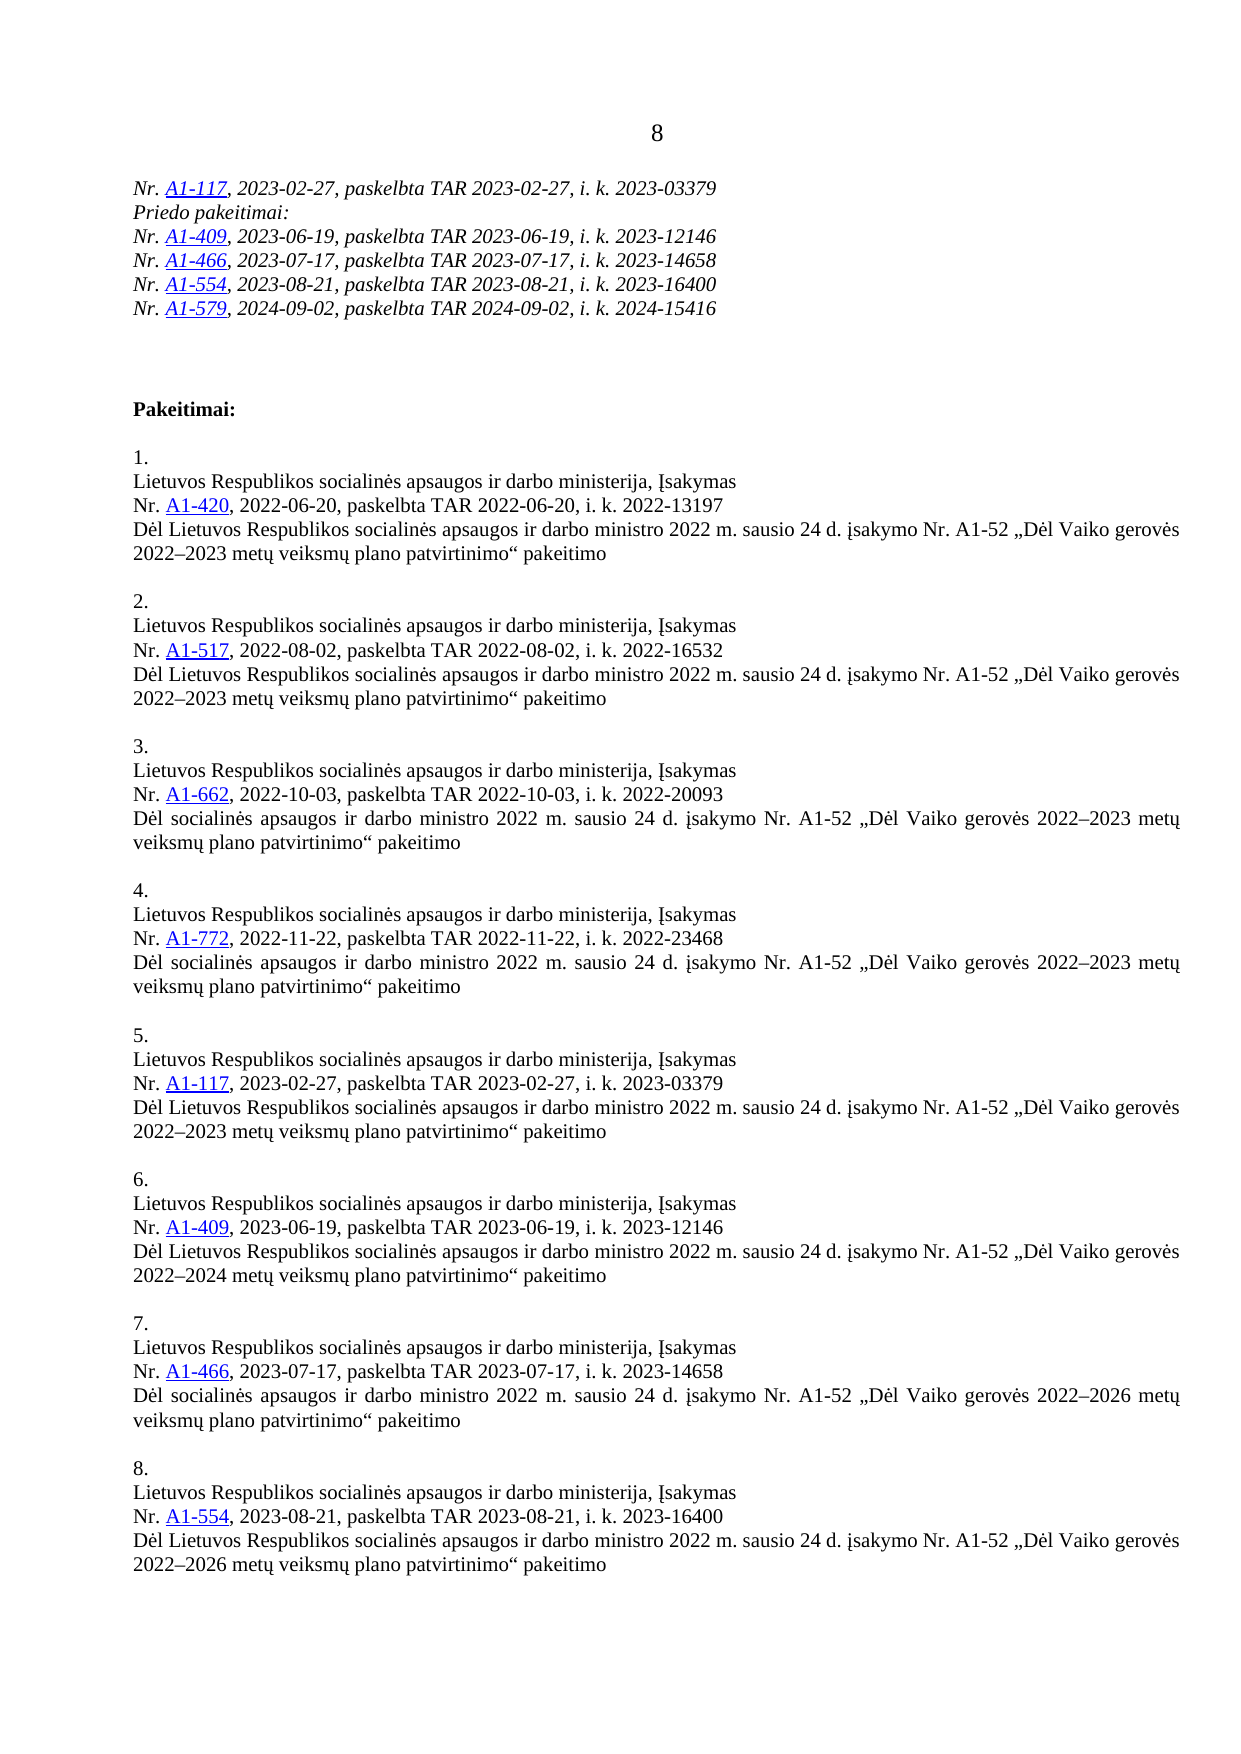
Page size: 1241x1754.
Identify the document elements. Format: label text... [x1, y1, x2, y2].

text 3. [133, 734, 1181, 758]
text Nr. A1-409, 2023-06-19, paskelbta TAR 2023-06-19, i. k. 2023-12146 [133, 1215, 1181, 1239]
text 1. [133, 445, 1181, 469]
text Dėl Lietuvos Respublikos socialinės apsaugos ir darbo ministro 2022 m. sausio 24 d. įsakymo Nr. A1-52 „Dėl Vaiko gerovės 2022–2023 metų veiksmų plano patvirtinimo“ pakeitimo [133, 1095, 1181, 1143]
text Lietuvos Respublikos socialinės apsaugos ir darbo ministerija, Įsakymas [133, 1480, 1181, 1504]
text Nr. A1-466, 2023-07-17, paskelbta TAR 2023-07-17, i. k. 2023-14658 [133, 1359, 1181, 1383]
text Dėl Lietuvos Respublikos socialinės apsaugos ir darbo ministro 2022 m. sausio 24 d. įsakymo Nr. A1-52 „Dėl Vaiko gerovės 2022–2023 metų veiksmų plano patvirtinimo“ pakeitimo [133, 517, 1181, 565]
text Dėl Lietuvos Respublikos socialinės apsaugos ir darbo ministro 2022 m. sausio 24 d. įsakymo Nr. A1-52 „Dėl Vaiko gerovės 2022–2026 metų veiksmų plano patvirtinimo“ pakeitimo [133, 1528, 1181, 1576]
text Nr. A1-117, 2023-02-27, paskelbta TAR 2023-02-27, i. k. 2023-03379 [133, 1071, 1181, 1095]
text 8. [133, 1456, 1181, 1480]
text 6. [133, 1167, 1181, 1191]
text Pakeitimai: [133, 397, 1181, 421]
text Lietuvos Respublikos socialinės apsaugos ir darbo ministerija, Įsakymas [133, 1191, 1181, 1215]
text Dėl Lietuvos Respublikos socialinės apsaugos ir darbo ministro 2022 m. sausio 24 d. įsakymo Nr. A1-52 „Dėl Vaiko gerovės 2022–2024 metų veiksmų plano patvirtinimo“ pakeitimo [133, 1239, 1181, 1287]
text Lietuvos Respublikos socialinės apsaugos ir darbo ministerija, Įsakymas [133, 902, 1181, 926]
text Nr. A1-117, 2023-02-27, paskelbta TAR 2023-02-27, i. k. 2023-03379 [133, 176, 1181, 200]
text 4. [133, 878, 1181, 902]
text 2. [133, 589, 1181, 613]
text Nr. A1-420, 2022-06-20, paskelbta TAR 2022-06-20, i. k. 2022-13197 [133, 493, 1181, 517]
text Lietuvos Respublikos socialinės apsaugos ir darbo ministerija, Įsakymas [133, 758, 1181, 782]
text Lietuvos Respublikos socialinės apsaugos ir darbo ministerija, Įsakymas [133, 613, 1181, 637]
text Nr. A1-772, 2022-11-22, paskelbta TAR 2022-11-22, i. k. 2022-23468 [133, 926, 1181, 950]
text Nr. A1-517, 2022-08-02, paskelbta TAR 2022-08-02, i. k. 2022-16532 [133, 637, 1181, 662]
text Dėl socialinės apsaugos ir darbo ministro 2022 m. sausio 24 d. įsakymo Nr. A1-52 „Dėl Vaiko gerovės 2022–2023 metų veiksmų plano patvirtinimo“ pakeitimo [133, 806, 1181, 854]
text Nr. A1-662, 2022-10-03, paskelbta TAR 2022-10-03, i. k. 2022-20093 [133, 782, 1181, 806]
text Priedo pakeitimai: [133, 200, 1181, 224]
text Nr. A1-409, 2023-06-19, paskelbta TAR 2023-06-19, i. k. 2023-12146 [133, 224, 1181, 248]
text 5. [133, 1022, 1181, 1047]
text Lietuvos Respublikos socialinės apsaugos ir darbo ministerija, Įsakymas [133, 469, 1181, 493]
text 7. [133, 1311, 1181, 1335]
text Nr. A1-554, 2023-08-21, paskelbta TAR 2023-08-21, i. k. 2023-16400 [133, 1504, 1181, 1528]
text Nr. A1-554, 2023-08-21, paskelbta TAR 2023-08-21, i. k. 2023-16400 [133, 272, 1181, 296]
text Lietuvos Respublikos socialinės apsaugos ir darbo ministerija, Įsakymas [133, 1335, 1181, 1359]
text Nr. A1-466, 2023-07-17, paskelbta TAR 2023-07-17, i. k. 2023-14658 [133, 248, 1181, 272]
text Nr. A1-579, 2024-09-02, paskelbta TAR 2024-09-02, i. k. 2024-15416 [133, 296, 1181, 320]
text Dėl Lietuvos Respublikos socialinės apsaugos ir darbo ministro 2022 m. sausio 24 d. įsakymo Nr. A1-52 „Dėl Vaiko gerovės 2022–2023 metų veiksmų plano patvirtinimo“ pakeitimo [133, 662, 1181, 710]
text Lietuvos Respublikos socialinės apsaugos ir darbo ministerija, Įsakymas [133, 1047, 1181, 1071]
text Dėl socialinės apsaugos ir darbo ministro 2022 m. sausio 24 d. įsakymo Nr. A1-52 „Dėl Vaiko gerovės 2022–2023 metų veiksmų plano patvirtinimo“ pakeitimo [133, 950, 1181, 998]
text Dėl socialinės apsaugos ir darbo ministro 2022 m. sausio 24 d. įsakymo Nr. A1-52 „Dėl Vaiko gerovės 2022–2026 metų veiksmų plano patvirtinimo“ pakeitimo [133, 1383, 1181, 1432]
